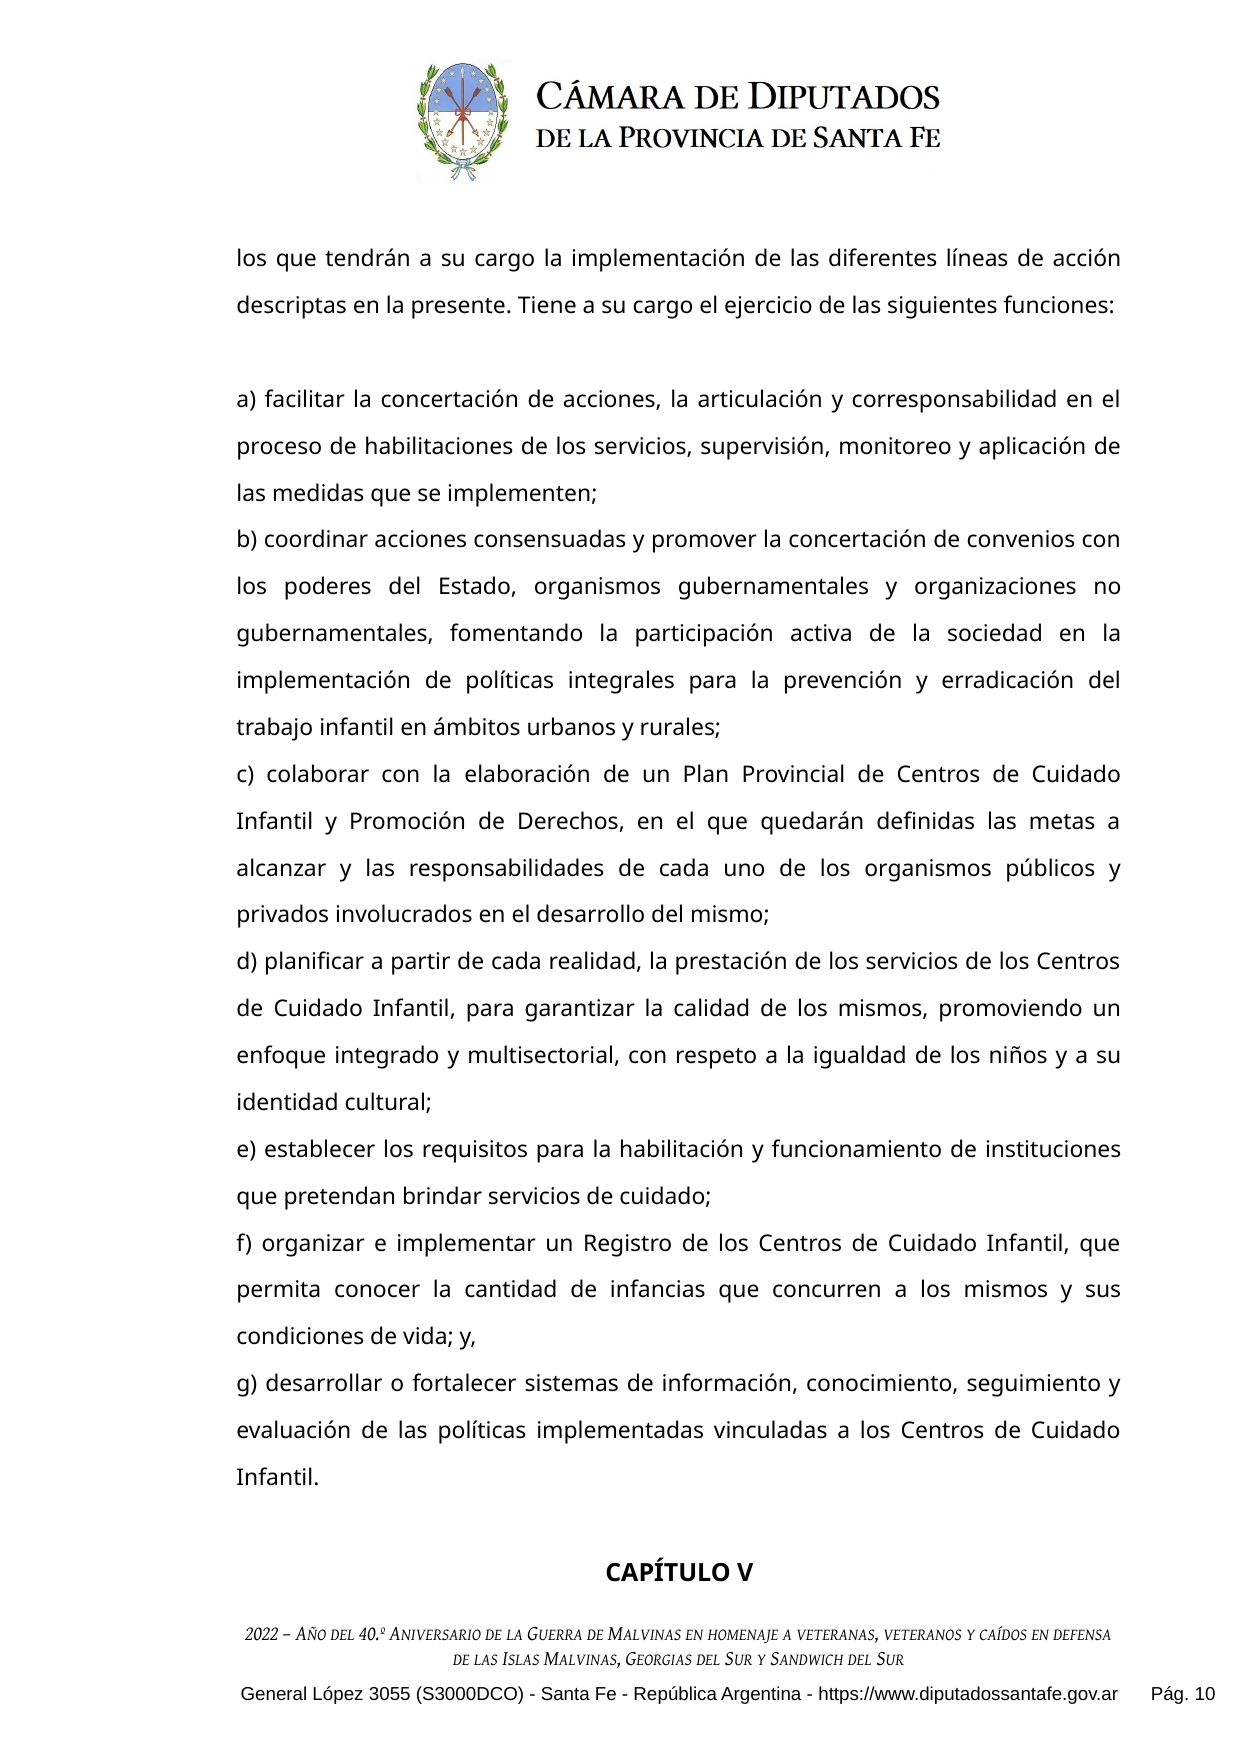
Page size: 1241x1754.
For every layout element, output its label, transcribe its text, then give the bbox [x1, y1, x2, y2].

text f) organizar e implementar un Registro de los Centros de Cuidado Infantil, que permita conocer la cantidad de infancias que concurren a los mismos y sus condiciones de vida; y, [236, 1227, 1122, 1352]
text b) coordinar acciones consensuadas y promover la concertación de convenios con los poderes del Estado, organismos gubernamentales y organizaciones no gubernamentales, fomentando la participación activa de la sociedad en la implementación de políticas integrales para la prevención y erradicación del trabajo infantil en ámbitos urbanos y rurales; [236, 523, 1122, 742]
text e) establecer los requisitos para la habilitación y funcionamiento de instituciones que pretendan brindar servicios de cuidado; [236, 1133, 1122, 1211]
text g) desarrollar o fortalecer sistemas de información, conocimiento, seguimiento y evaluación de las políticas implementadas vinculadas a los Centros de Cuidado Infantil. [236, 1367, 1122, 1492]
text d) planificar a partir de cada realidad, la prestación de los servicios de los Centros de Cuidado Infantil, para garantizar la calidad de los mismos, promoviendo un enfoque integrado y multisectorial, con respeto a la igualdad de los niños y a su identidad cultural; [236, 945, 1122, 1117]
text CAPÍTULO V [236, 1555, 1122, 1589]
text a) facilitar la concertación de acciones, la articulación y corresponsabilidad en el proceso de habilitaciones de los servicios, supervisión, monitoreo y aplicación de las medidas que se implementen; [236, 383, 1122, 508]
picture [413, 59, 945, 183]
text c) colaborar con la elaboración de un Plan Provincial de Centros de Cuidado Infantil y Promoción de Derechos, en el que quedarán definidas las metas a alcanzar y las responsabilidades de cada uno de los organismos públicos y privados involucrados en el desarrollo del mismo; [236, 758, 1122, 930]
text los que tendrán a su cargo la implementación de las diferentes líneas de acción descriptas en la presente. Tiene a su cargo el ejercicio de las siguientes funciones: [236, 242, 1122, 320]
